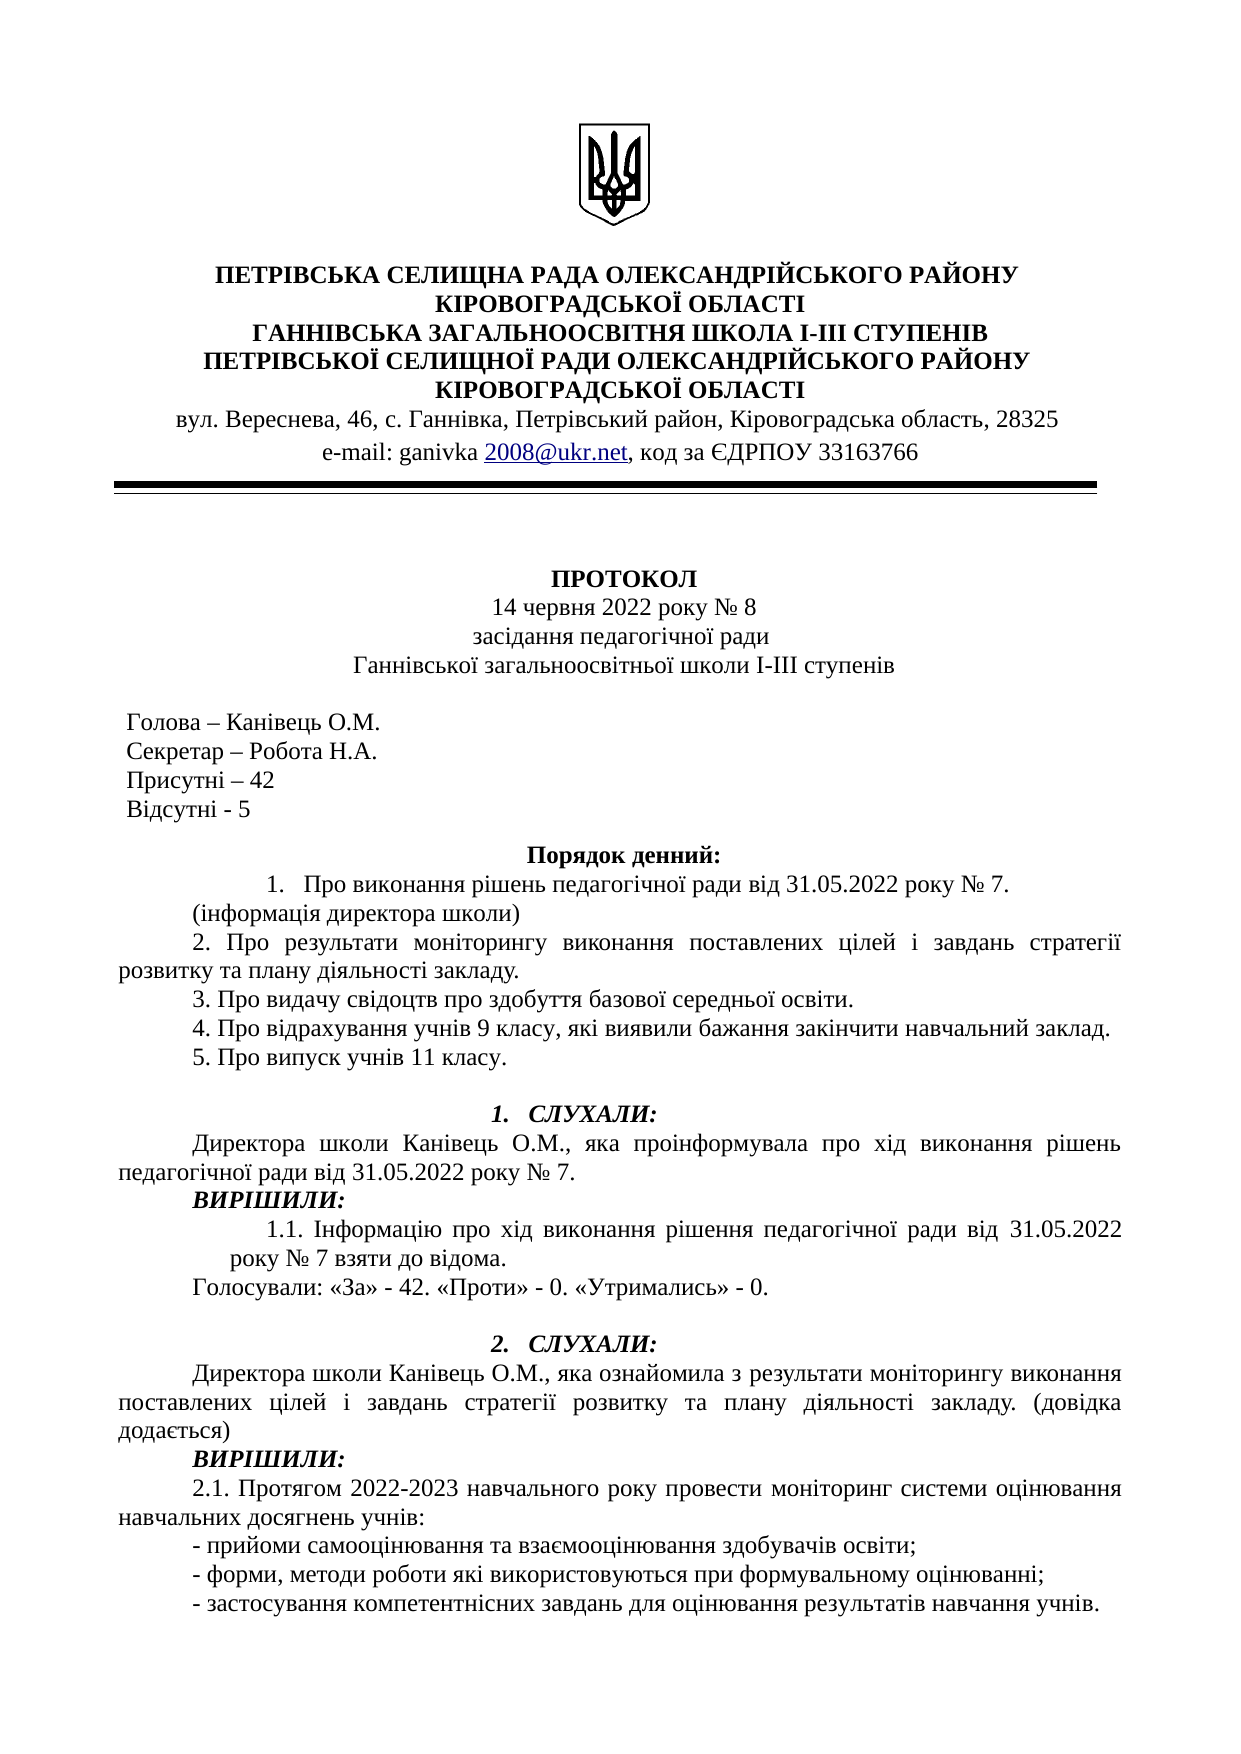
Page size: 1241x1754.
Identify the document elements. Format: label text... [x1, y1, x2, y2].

text ВИРІШИЛИ: [118, 1186, 1122, 1214]
text КІРОВОГРАДСЬКОЇ ОБЛАСТІ [118, 289, 1122, 318]
text Присутні – 42 [126, 765, 1122, 794]
text Директора школи Канівець О.М., яка проінформувала про хід виконання рішень педагогічної ради від 31.05.2022 року № 7. [118, 1128, 1122, 1186]
text Ганнівської загальноосвітньої школи І-ІІІ ступенів [126, 650, 1122, 679]
text Голова – Канівець О.М. [126, 707, 1122, 736]
text КІРОВОГРАДСЬКОЇ ОБЛАСТІ [118, 375, 1122, 404]
list СЛУХАЛИ: [417, 1329, 1122, 1358]
text Порядок денний: [126, 830, 1122, 869]
list Інформацію про хід виконання рішення педагогічної ради від 31.05.2022 року № 7 взяти до відома. [192, 1214, 1122, 1272]
text 2. Про результати моніторингу виконання поставлених цілей і завдань стратегії розвитку та плану діяльності закладу. [118, 927, 1122, 984]
text ПРОТОКОЛ [126, 553, 1122, 592]
text 3. Про видачу свідоцтв про здобуття базової середньої освіти. [118, 984, 1122, 1013]
text ПЕТРІВСЬКОЇ СЕЛИЩНОЇ РАДИ ОЛЕКСАНДРІЙСЬКОГО РАЙОНУ [118, 346, 1122, 375]
text Відсутні - 5 [126, 794, 1122, 822]
text e-mail: ganivka 2008@ukr.net, код за ЄДРПОУ 33163766 [118, 437, 1122, 466]
list Про виконання рішень педагогічної ради від 31.05.2022 року № 7. [192, 869, 1122, 898]
text Секретар – Робота Н.А. [126, 736, 1122, 765]
text ПЕТРІВСЬКА СЕЛИЩНА РАДА ОЛЕКСАНДРІЙСЬКОГО РАЙОНУ [118, 260, 1122, 289]
text (інформація директора школи) [118, 898, 1122, 927]
text Директора школи Канівець О.М., яка ознайомила з результати моніторингу виконання поставлених цілей і завдань стратегії розвитку та плану діяльності закладу. (довідка додається) [118, 1358, 1122, 1444]
text Голосували: «За» - 42. «Проти» - 0. «Утримались» - 0. [118, 1272, 1122, 1301]
text ГАННІВСЬКА ЗАГАЛЬНООСВІТНЯ ШКОЛА І-ІІІ СТУПЕНІВ [118, 318, 1122, 346]
text 5. Про випуск учнів 11 класу. [118, 1042, 1122, 1071]
text - форми, методи роботи які використовуються при формувальному оцінюванні; [118, 1559, 1122, 1588]
text - прийоми самооцінювання та взаємооцінювання здобувачів освіти; [118, 1531, 1122, 1559]
text 4. Про відрахування учнів 9 класу, які виявили бажання закінчити навчальний заклад. [118, 1013, 1122, 1042]
text ВИРІШИЛИ: [118, 1444, 1122, 1473]
text вул. Вереснева, 46, с. Ганнівка, Петрівський район, Кіровоградська область, 28325 [118, 404, 1122, 433]
text засідання педагогічної ради [126, 621, 1122, 650]
text 2.1. Протягом 2022-2023 навчального року провести моніторинг системи оцінювання навчальних досягнень учнів: [118, 1473, 1122, 1531]
list СЛУХАЛИ: [417, 1099, 1122, 1128]
text - застосування компетентнісних завдань для оцінювання результатів навчання учнів. [118, 1588, 1122, 1617]
text 14 червня 2022 року № 8 [126, 592, 1122, 621]
